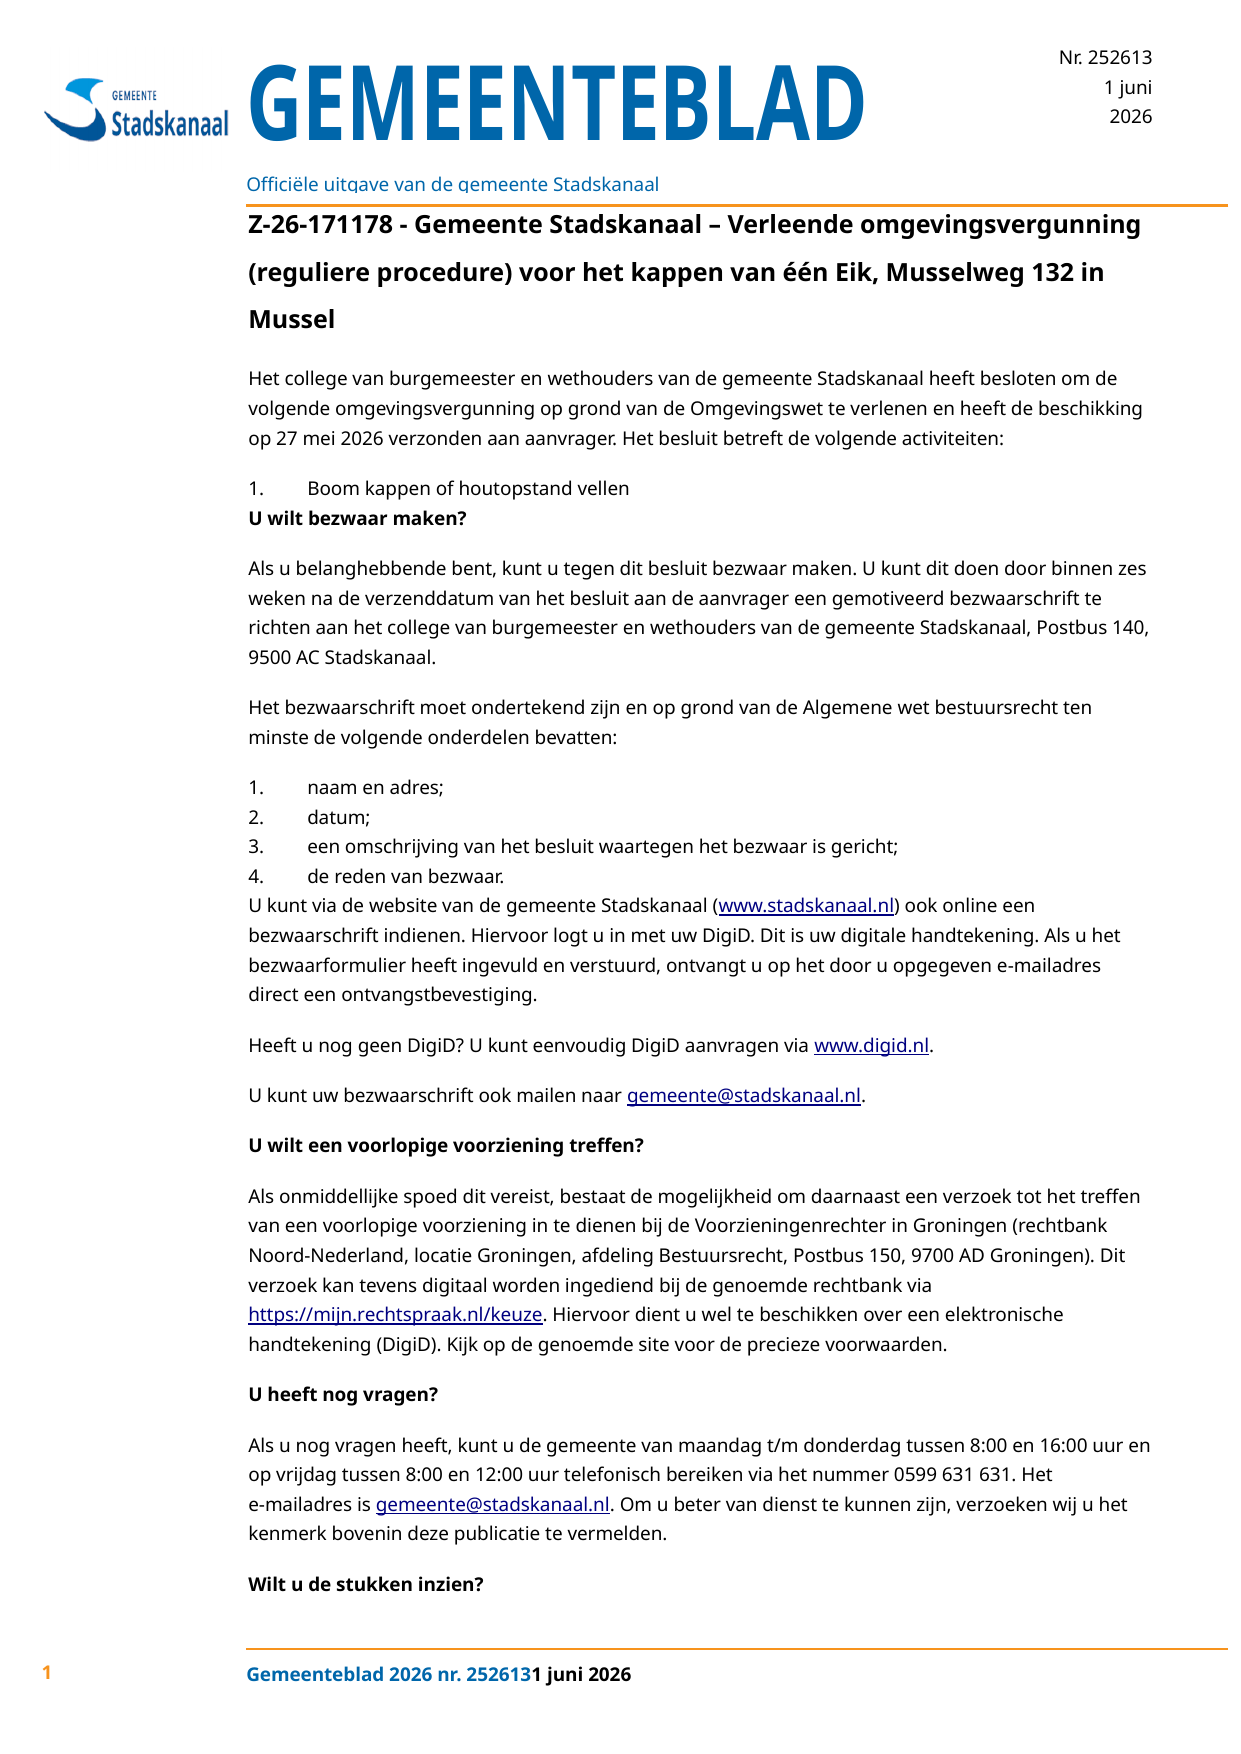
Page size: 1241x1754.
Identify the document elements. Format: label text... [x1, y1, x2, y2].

list naam en adres; [248, 774, 1152, 800]
text Heeft u nog geen DigiD? U kunt eenvoudig DigiD aanvragen via www.digid.nl. [248, 1032, 1152, 1057]
list een omschrijving van het besluit waartegen het bezwaar is gericht; [248, 833, 1152, 859]
text Het bezwaarschrift moet ondertekend zijn en op grond van de Algemene wet bestuursrecht ten minste de volgende onderdelen bevatten: [248, 694, 1152, 749]
picture [41, 47, 231, 172]
text U heeft nog vragen? [248, 1381, 1152, 1407]
text U wilt een voorlopige voorziening treffen? [248, 1133, 1152, 1158]
list de reden van bezwaar. [248, 863, 1152, 889]
list datum; [248, 804, 1152, 829]
text Z-26-171178 - Gemeente Stadskanaal – Verleende omgevingsvergunning (reguliere procedure) voor het kappen van één Eik, Musselweg 132 in Mussel [248, 207, 1152, 336]
text Het college van burgemeester en wethouders van de gemeente Stadskanaal heeft besloten om de volgende omgevingsvergunning op grond van de Omgevingswet te verlenen en heeft de beschikking op 27 mei 2026 verzonden aan aanvrager. Het besluit betreft de volgende activiteiten: [248, 366, 1152, 450]
list Boom kappen of houtopstand vellen [248, 475, 1152, 501]
text Als onmiddellijke spoed dit vereist, bestaat de mogelijkheid om daarnaast een verzoek tot het treffen van een voorlopige voorziening in te dienen bij de Voorzieningenrechter in Groningen (rechtbank Noord-Nederland, locatie Groningen, afdeling Bestuursrecht, Postbus 150, 9700 AD Groningen). Dit verzoek kan tevens digitaal worden ingediend bij de genoemde rechtbank via https://mijn.rechtspraak.nl/keuze. Hiervoor dient u wel te beschikken over een elektronische handtekening (DigiD). Kijk op de genoemde site voor de precieze voorwaarden. [248, 1183, 1152, 1357]
text Als u nog vragen heeft, kunt u de gemeente van maandag t/m donderdag tussen 8:00 en 16:00 uur en op vrijdag tussen 8:00 en 12:00 uur telefonisch bereiken via het nummer 0599 631 631. Het e‑mailadres is gemeente@stadskanaal.nl. Om u beter van dienst te kunnen zijn, verzoeken wij u het kenmerk bovenin deze publicatie te vermelden. [248, 1432, 1152, 1546]
text U kunt via de website van de gemeente Stadskanaal (www.stadskanaal.nl) ook online een bezwaarschrift indienen. Hiervoor logt u in met uw DigiD. Dit is uw digitale handtekening. Als u het bezwaarformulier heeft ingevuld en verstuurd, ontvangt u op het door u opgegeven e‑mailadres direct een ontvangstbevestiging. [248, 893, 1152, 1007]
text Als u belanghebbende bent, kunt u tegen dit besluit bezwaar maken. U kunt dit doen door binnen zes weken na de verzenddatum van het besluit aan de aanvrager een gemotiveerd bezwaarschrift te richten aan het college van burgemeester en wethouders van de gemeente Stadskanaal, Postbus 140, 9500 AC Stadskanaal. [248, 555, 1152, 669]
text Wilt u de stukken inzien? [248, 1571, 1152, 1597]
text U kunt uw bezwaarschrift ook mailen naar gemeente@stadskanaal.nl. [248, 1082, 1152, 1108]
text U wilt bezwaar maken? [248, 505, 1152, 530]
